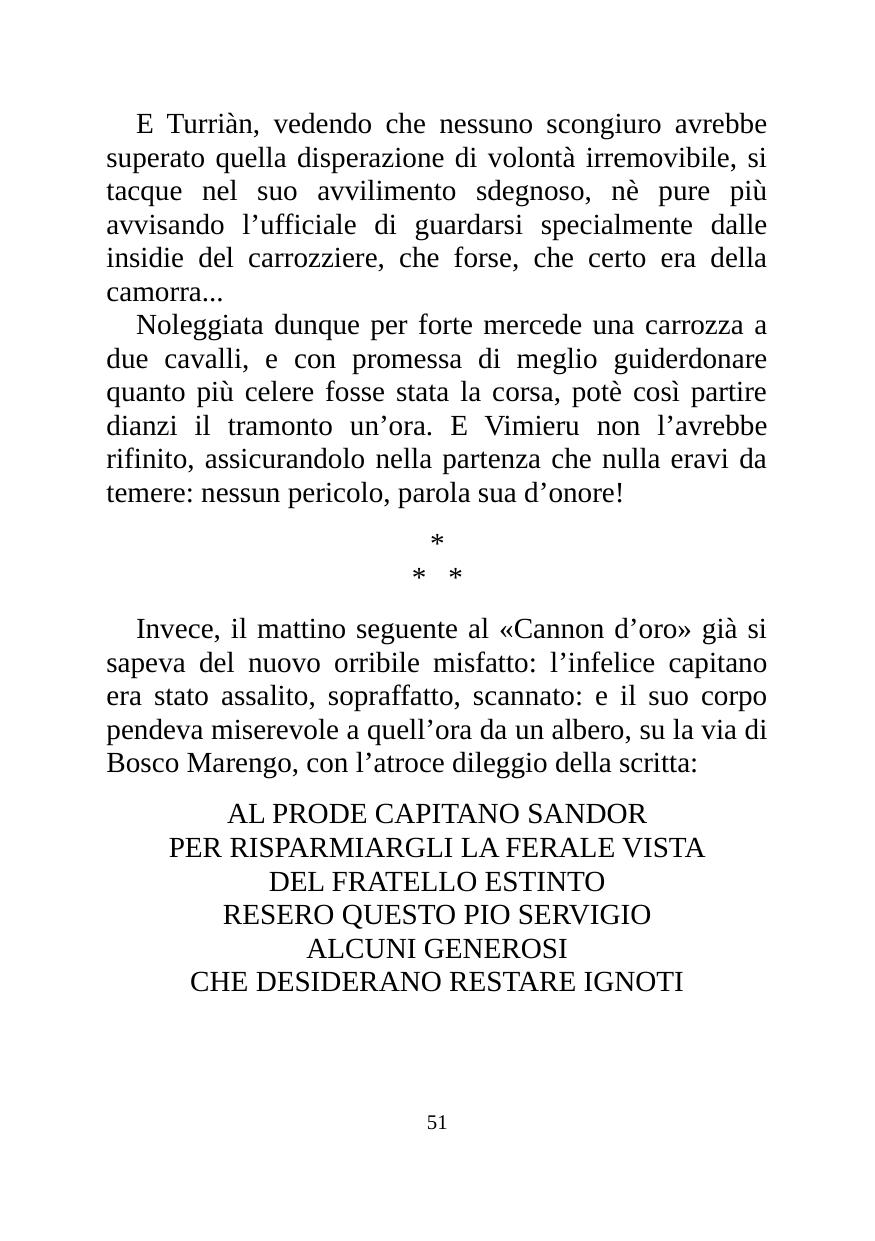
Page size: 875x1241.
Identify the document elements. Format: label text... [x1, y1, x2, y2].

text * * * [106, 526, 768, 593]
text Invece, il mattino seguente al «Cannon d’oro» già si sapeva del nuovo orribile misfatto: l’infelice capitano era stato assalito, sopraffatto, scannato: e il suo corpo pendeva miserevole a quell’ora da un albero, su la via di Bosco Marengo, con l’atroce dileggio della scritta: [106, 611, 768, 779]
text Noleggiata dunque per forte mercede una carrozza a due cavalli, e con promessa di meglio guiderdonare quanto più celere fosse stata la corsa, potè così partire dianzi il tramonto un’ora. E Vimieru non l’avrebbe rifinito, assicurandolo nella partenza che nulla eravi da temere: nessun pericolo, parola sua d’onore! [106, 307, 768, 509]
text AL PRODE CAPITANO SANDOR PER RISPARMIARGLI LA FERALE VISTA DEL FRATELLO ESTINTO RESERO QUESTO PIO SERVIGIO ALCUNI GENEROSI CHE DESIDERANO RESTARE IGNOTI [106, 797, 768, 998]
text E Turriàn, vedendo che nessuno scongiuro avrebbe superato quella disperazione di volontà irremovibile, si tacque nel suo avvilimento sdegnoso, nè pure più avvisando l’ufficiale di guardarsi specialmente dalle insidie del carrozziere, che forse, che certo era della camorra... [106, 106, 768, 307]
